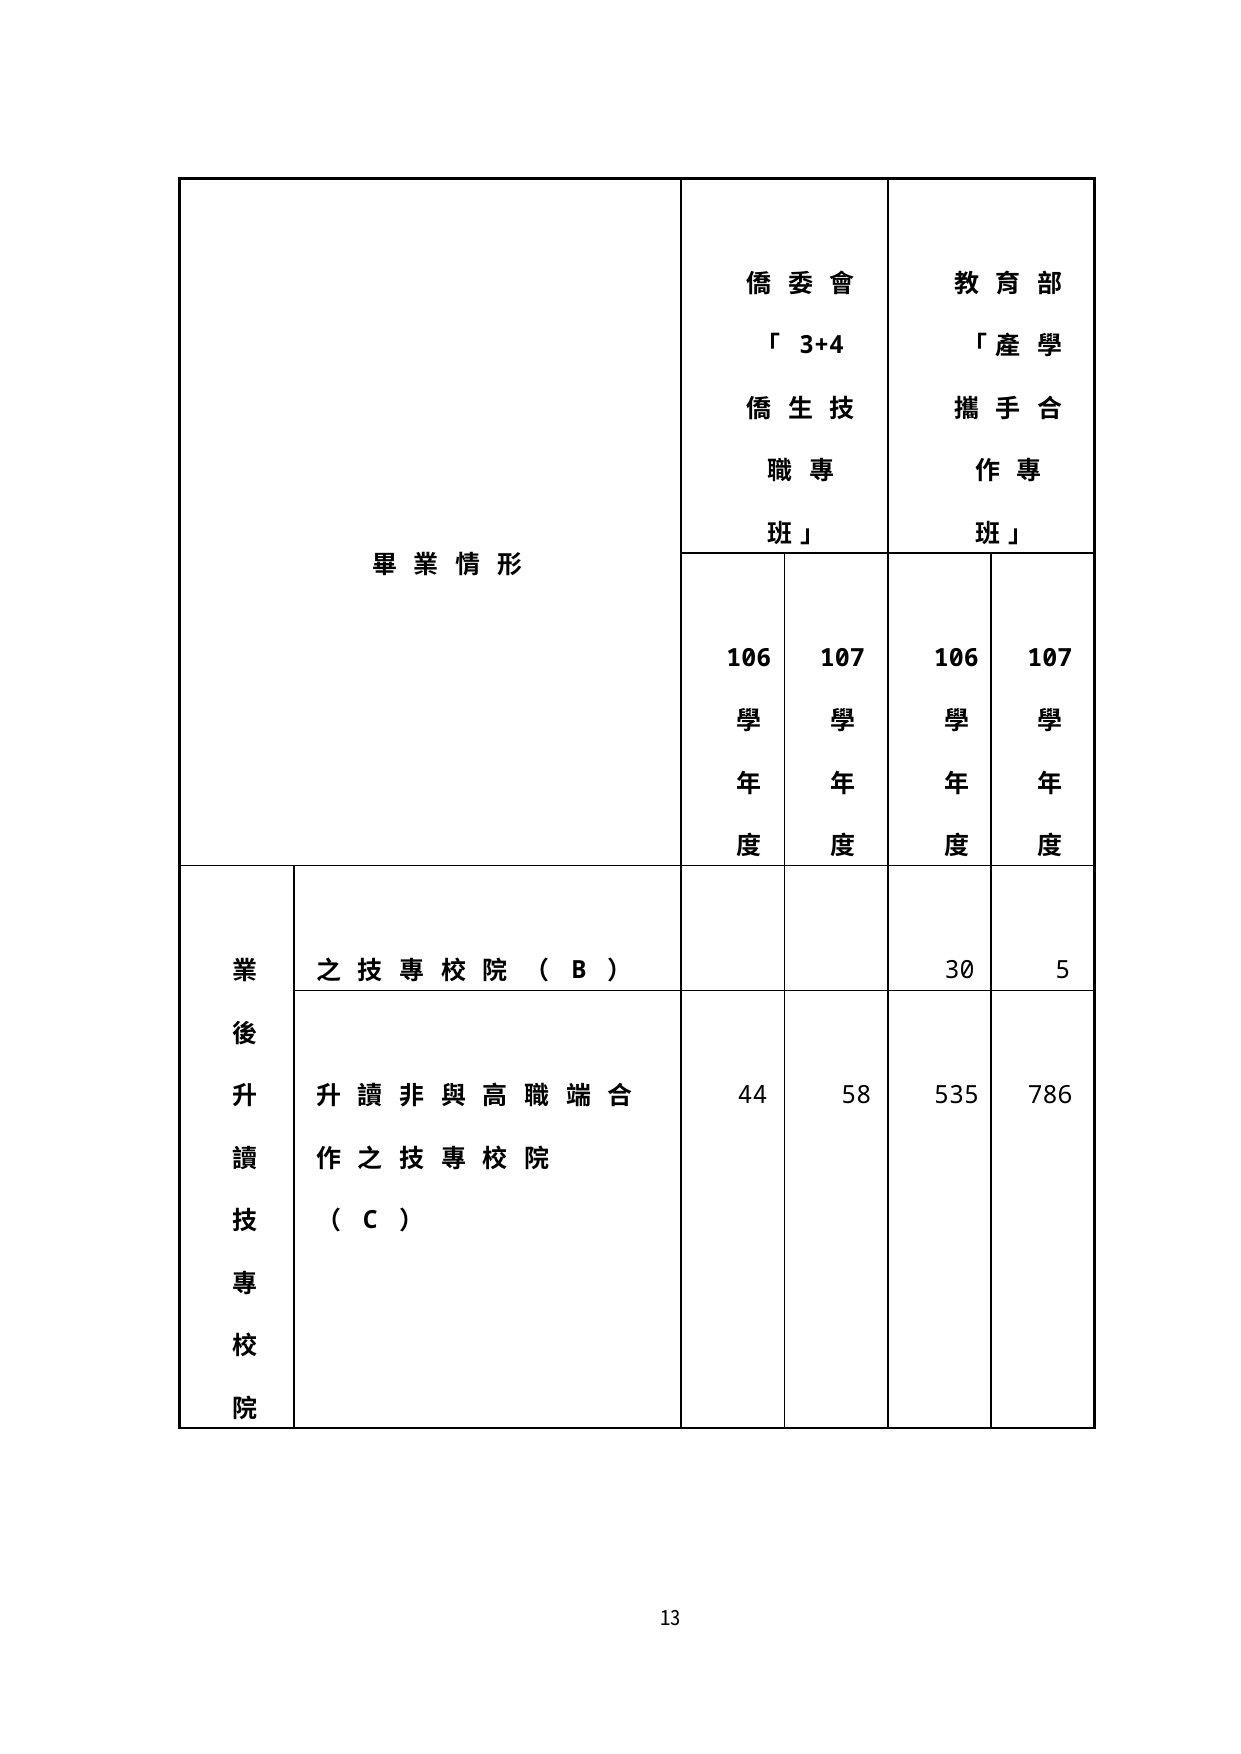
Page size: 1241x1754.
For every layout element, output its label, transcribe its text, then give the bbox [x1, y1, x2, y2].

table_header 教育部「產學攜手合作專班」 [889, 180, 1093, 552]
table_cell 107學年度 [785, 554, 887, 865]
table_cell 5 [992, 866, 1093, 990]
table_cell 106學年度 [889, 554, 990, 865]
table_cell 535 [889, 991, 990, 1427]
table_cell 升讀非與高職端合作之技專校院（C） [295, 991, 680, 1427]
table_cell [682, 866, 784, 990]
table_cell 58 [785, 991, 887, 1427]
table_header 僑委會「3+4僑生技職專班」 [682, 180, 887, 552]
table_cell 107學年度 [992, 554, 1093, 865]
table_cell 30 [889, 866, 990, 990]
table_cell 106學年度 [682, 554, 784, 865]
table_cell [785, 866, 887, 990]
table_cell 786 [992, 991, 1093, 1427]
table_header 畢業情形 [181, 180, 680, 865]
table_cell 之技專校院（B） [295, 866, 680, 990]
table_cell 畢業後升讀技專校院人數 [181, 866, 293, 1427]
table_cell 44 [682, 991, 784, 1427]
